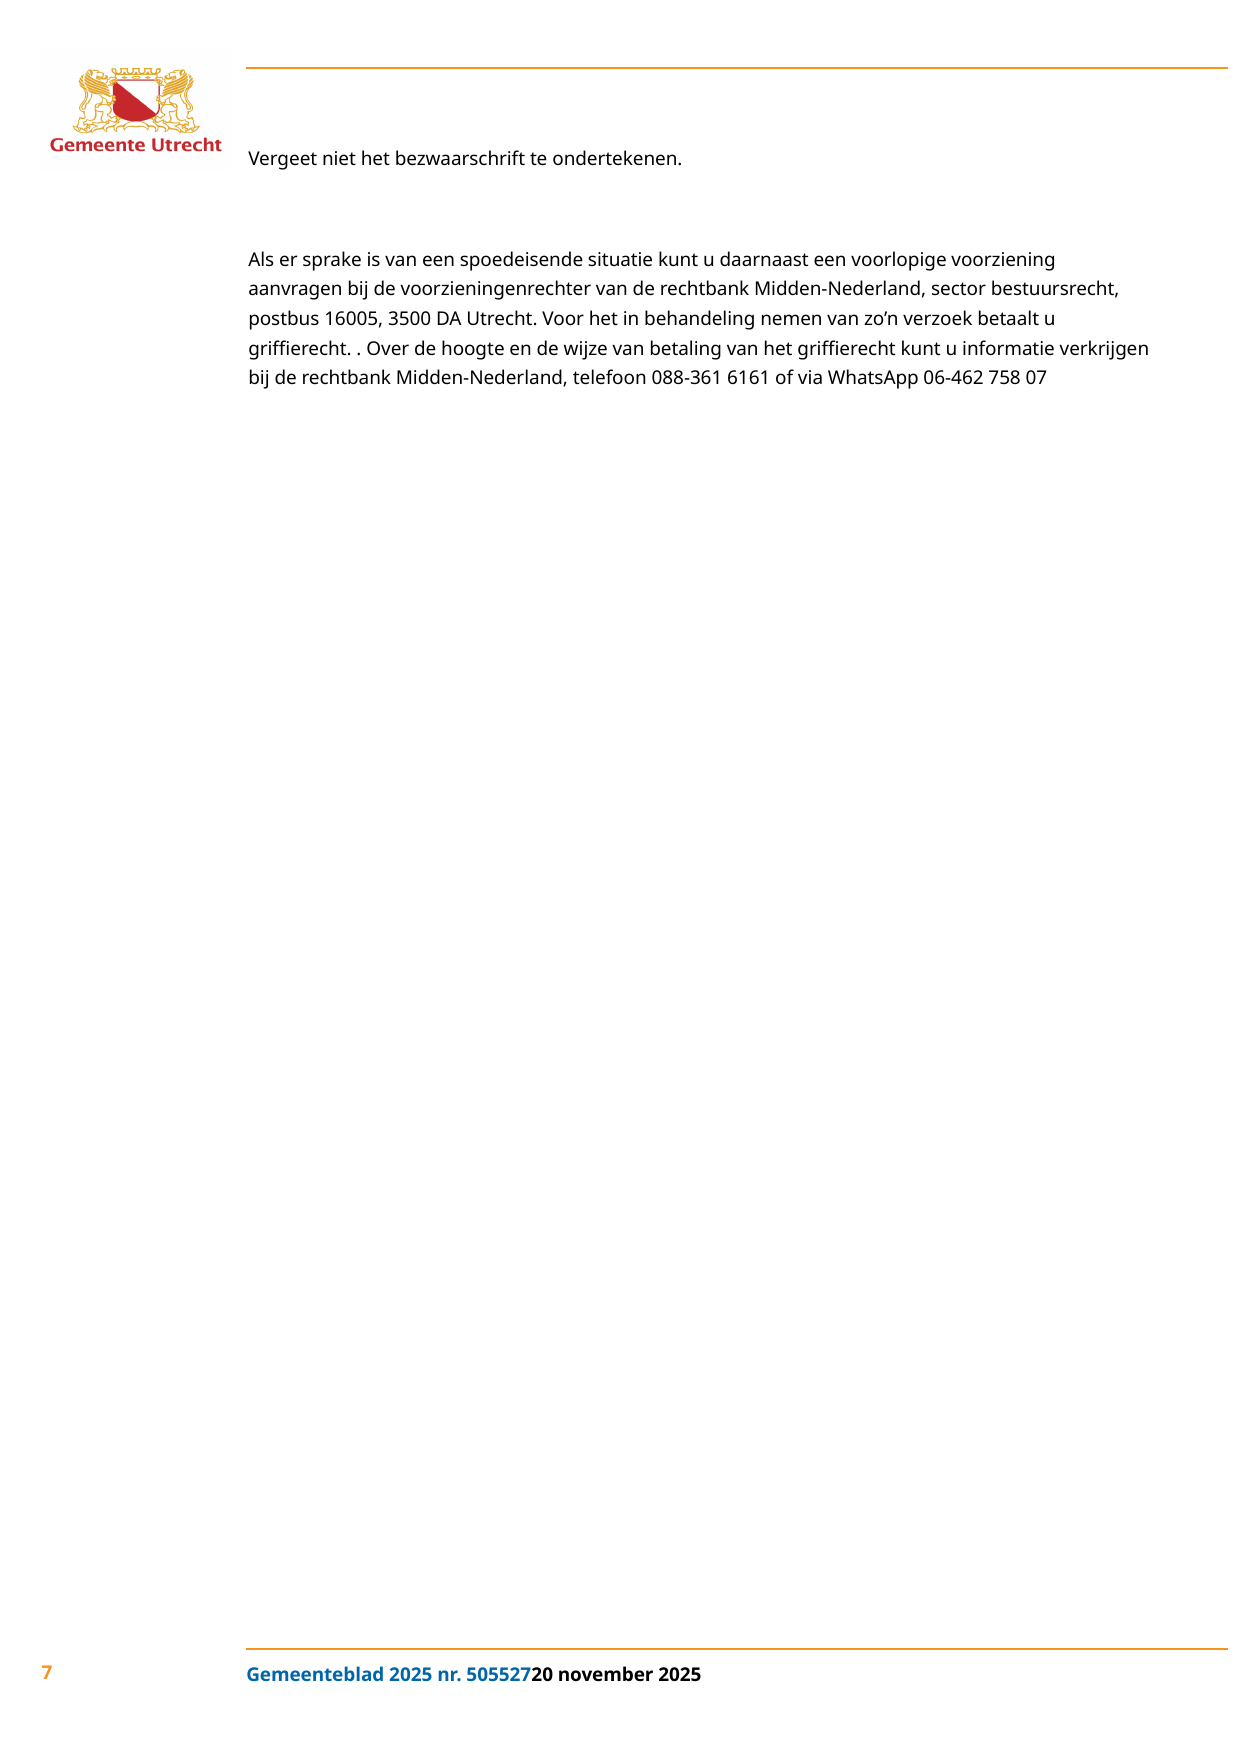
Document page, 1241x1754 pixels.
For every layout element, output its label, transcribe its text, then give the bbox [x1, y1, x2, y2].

picture [41, 47, 231, 172]
text Als er sprake is van een spoedeisende situatie kunt u daarnaast een voorlopige voorziening aanvragen bij de voorzieningenrechter van de rechtbank Midden-Nederland, sector bestuursrecht, postbus 16005, 3500 DA Utrecht. Voor het in behandeling nemen van zo’n verzoek betaalt u griffierecht. . Over de hoogte en de wijze van betaling van het griffierecht kunt u informatie verkrijgen bij de rechtbank Midden-Nederland, telefoon 088-361 6161 of via WhatsApp 06-462 758 07 [248, 246, 1152, 390]
text Vergeet niet het bezwaarschrift te ondertekenen. [248, 145, 1152, 171]
